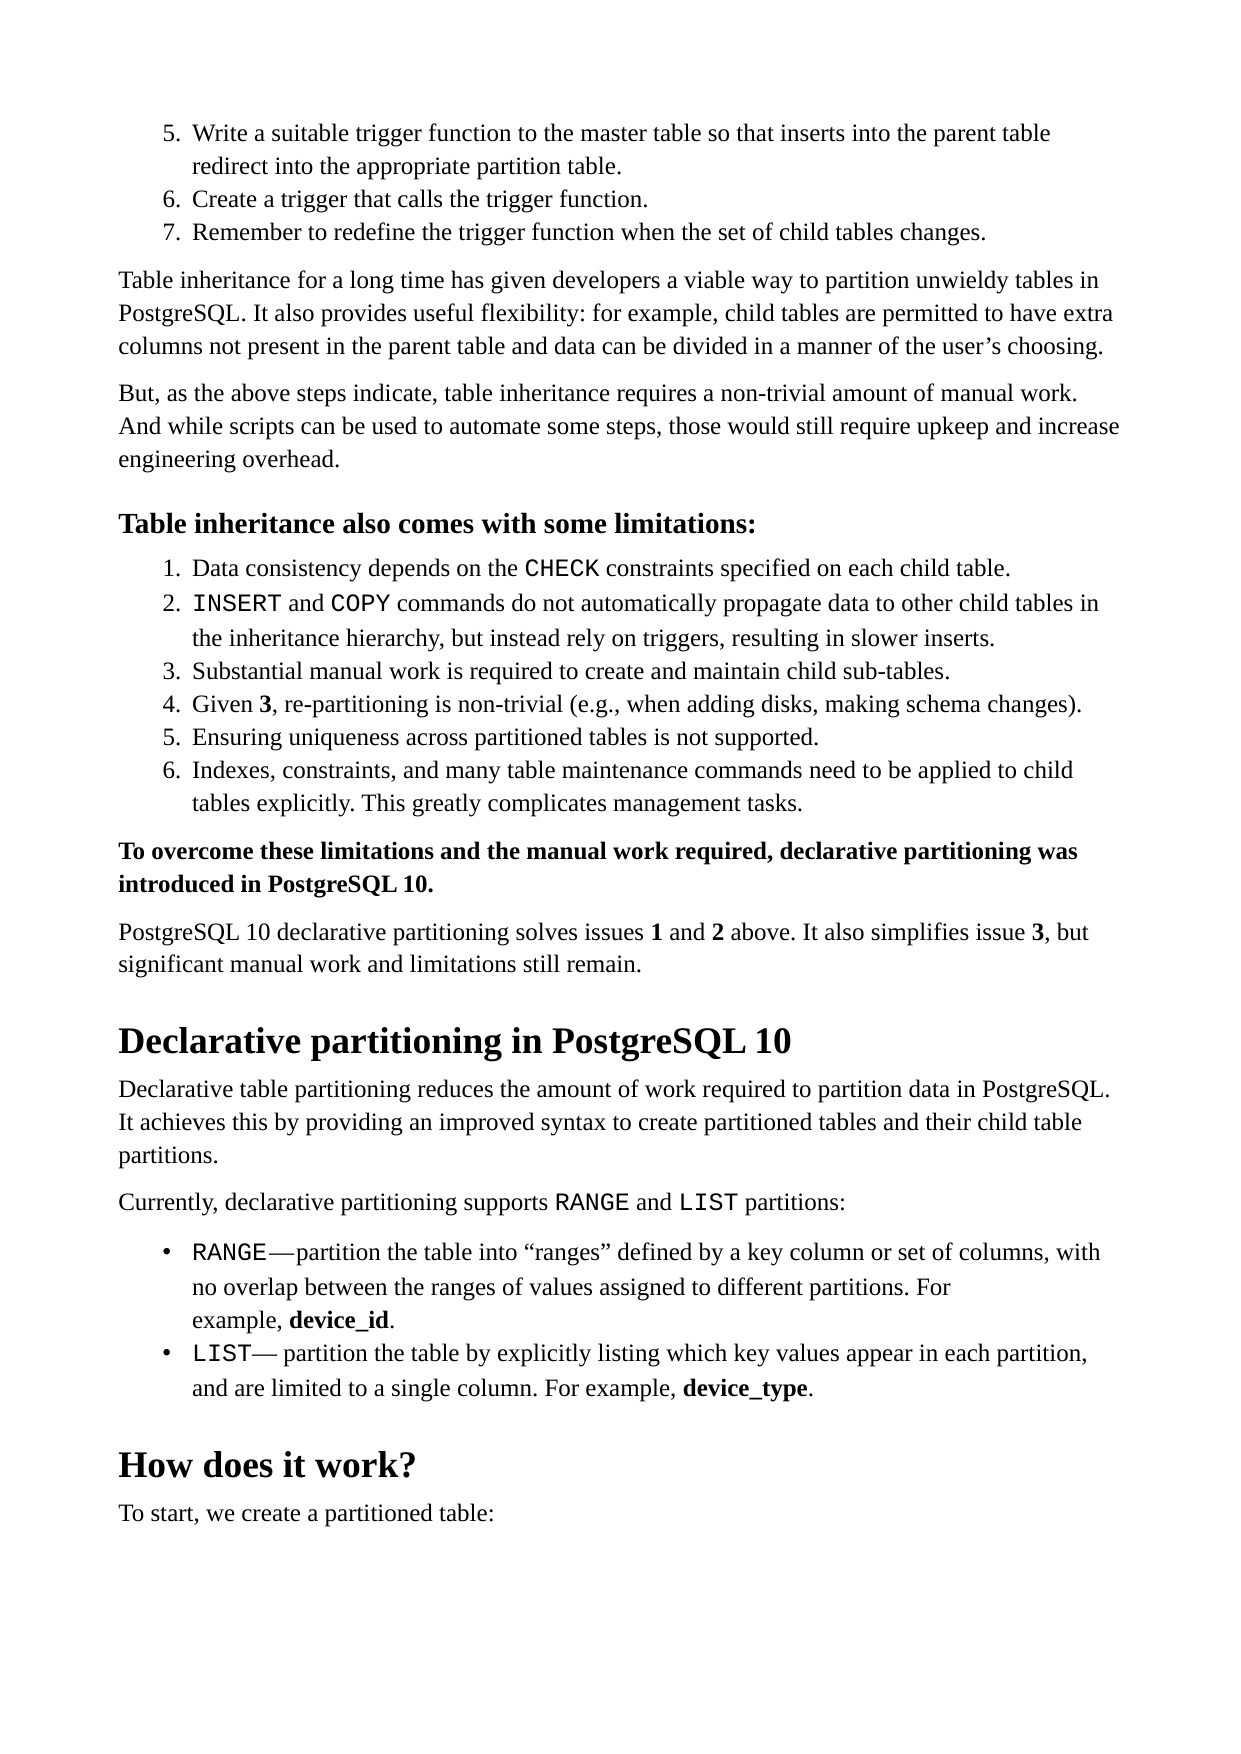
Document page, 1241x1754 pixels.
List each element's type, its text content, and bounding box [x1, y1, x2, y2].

text Currently, declarative partitioning supports RANGE and LIST partitions: [118, 1187, 1122, 1218]
list Data consistency depends on the CHECK constraints specified on each child table. [162, 553, 1122, 583]
text PostgreSQL 10 declarative partitioning solves issues 1 and 2 above. It also simplifies issue 3, but significant manual work and limitations still remain. [118, 917, 1122, 978]
text But, as the above steps indicate, table inheritance requires a non-trivial amount of manual work. And while scripts can be used to automate some steps, those would still require upkeep and increase engineering overhead. [118, 378, 1122, 473]
subtitle Table inheritance also comes with some limitations: [118, 507, 1122, 540]
list Write a suitable trigger function to the master table so that inserts into the parent table redirect into the appropriate partition table. [162, 118, 1122, 180]
text To start, we create a partitioned table: [118, 1498, 1122, 1526]
list Indexes, constraints, and many table maintenance commands need to be applied to child tables explicitly. This greatly complicates management tasks. [162, 755, 1122, 817]
list Substantial manual work is required to create and maintain child sub-tables. [162, 656, 1122, 685]
list Ensuring uniqueness across partitioned tables is not supported. [162, 722, 1122, 751]
list INSERT and COPY commands do not automatically propagate data to other child tables in the inheritance hierarchy, but instead rely on triggers, resulting in slower inserts. [162, 588, 1122, 652]
text Declarative table partitioning reduces the amount of work required to partition data in PostgreSQL. It achieves this by providing an improved syntax to create partitioned tables and their child table partitions. [118, 1074, 1122, 1168]
list Remember to redefine the trigger function when the set of child tables changes. [162, 217, 1122, 246]
subtitle Declarative partitioning in PostgreSQL 10 [118, 1018, 1122, 1061]
list LIST— partition the table by explicitly listing which key values appear in each partition, and are limited to a single column. For example, device_type. [162, 1338, 1122, 1402]
list Given 3, re-partitioning is non-trivial (e.g., when adding disks, making schema changes). [162, 689, 1122, 718]
list RANGE — partition the table into “ranges” defined by a key column or set of columns, with no overlap between the ranges of values assigned to different partitions. For example, device_id. [162, 1237, 1122, 1334]
list Create a trigger that calls the trigger function. [162, 184, 1122, 213]
text Table inheritance for a long time has given developers a viable way to partition unwieldy tables in PostgreSQL. It also provides useful flexibility: for example, child tables are permitted to have extra columns not present in the parent table and data can be divided in a manner of the user’s choosing. [118, 265, 1122, 359]
text To overcome these limitations and the manual work required, declarative partitioning was introduced in PostgreSQL 10. [118, 836, 1122, 898]
subtitle How does it work? [118, 1442, 1122, 1485]
